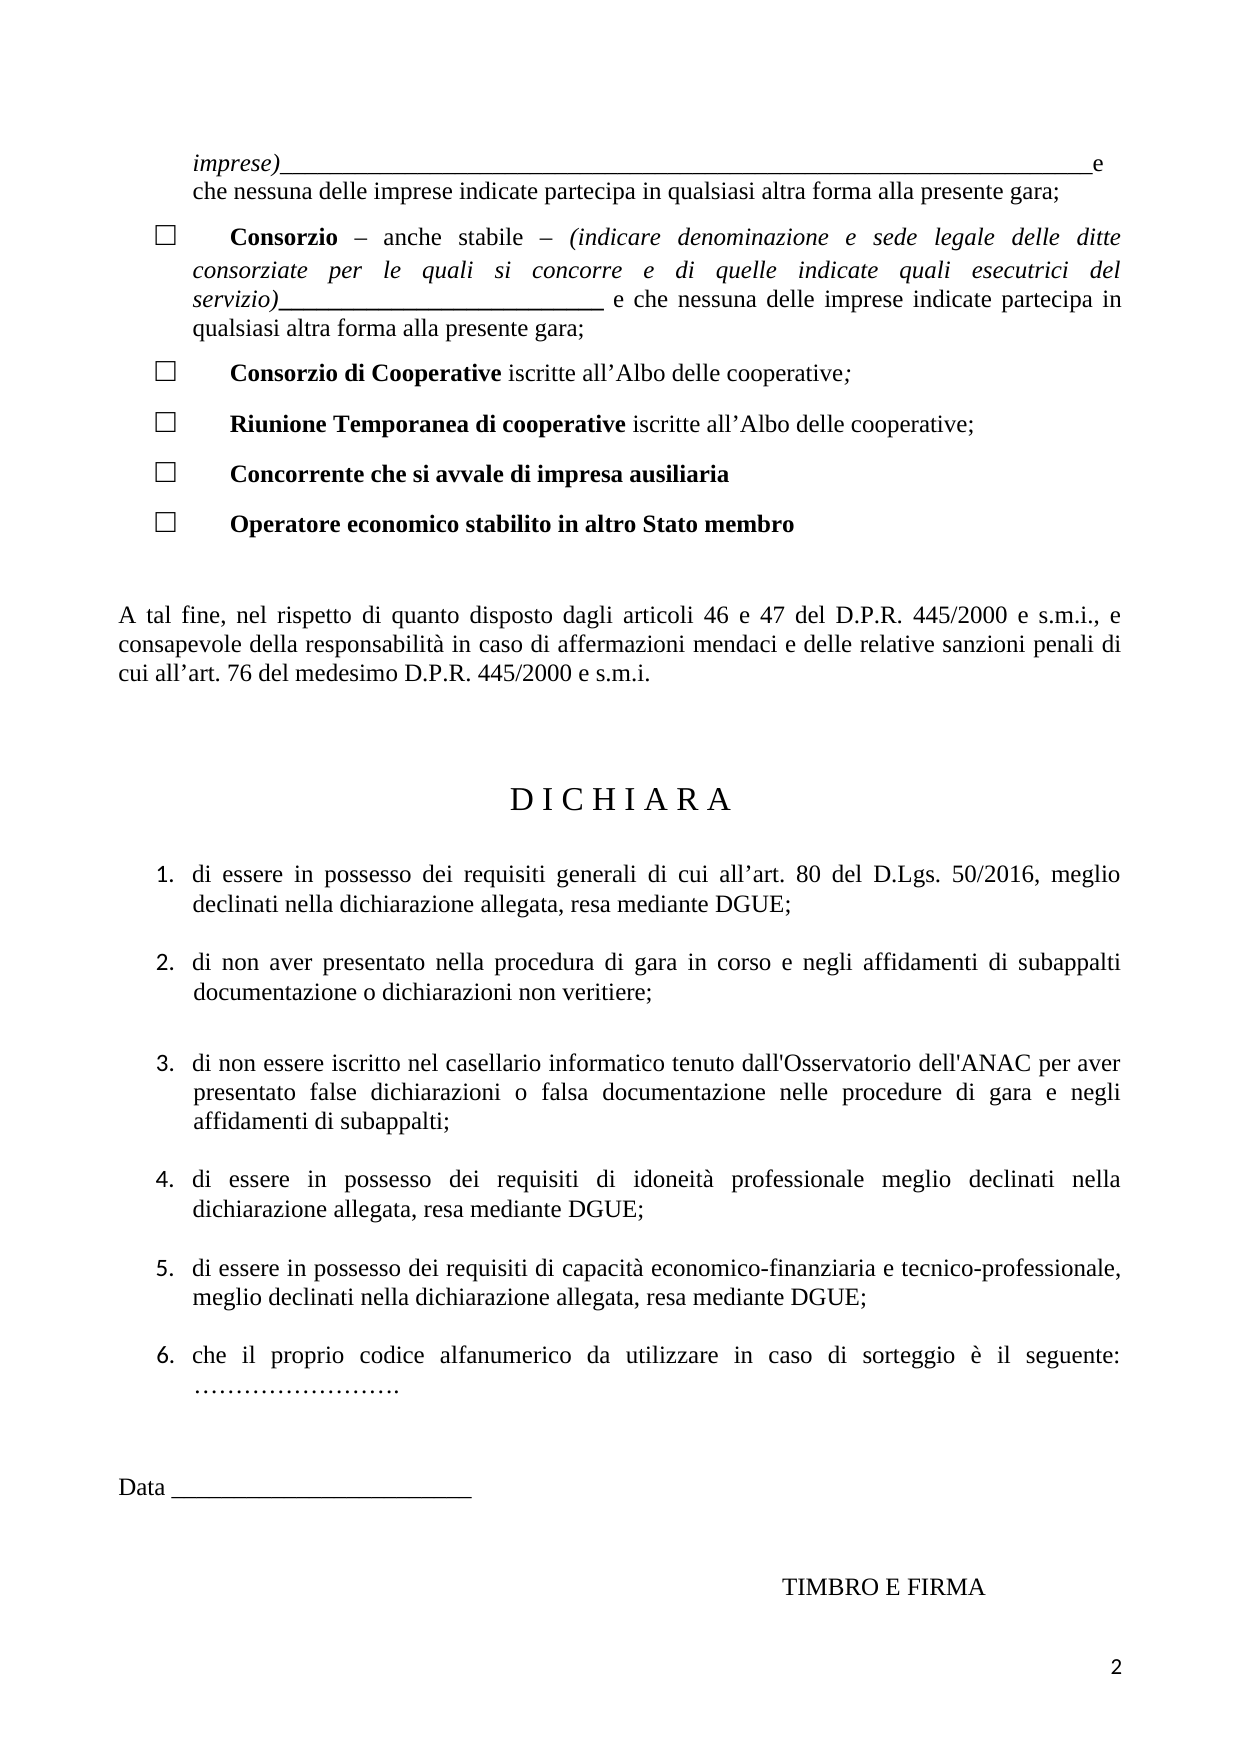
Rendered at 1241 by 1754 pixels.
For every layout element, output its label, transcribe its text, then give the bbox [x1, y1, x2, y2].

list che il proprio codice alfanumerico da utilizzare in caso di sorteggio è il seguente: ……………………. [156, 1340, 1122, 1399]
list di non essere iscritto nel casellario informatico tenuto dall'Osservatorio dell'ANAC per aver presentato false dichiarazioni o falsa documentazione nelle procedure di gara e negli affidamenti di subappalti; [156, 1047, 1122, 1135]
list imprese)_________________________________________________________________e che nessuna delle imprese indicate partecipa in qualsiasi altra forma alla presente gara; [155, 148, 1122, 205]
list di essere in possesso dei requisiti di capacità economico-finanziaria e tecnico-professionale, meglio declinati nella dichiarazione allegata, resa mediante DGUE; [155, 1252, 1122, 1311]
list Consorzio di Cooperative iscritte all’Albo delle cooperative; [155, 354, 1122, 392]
list di essere in possesso dei requisiti generali di cui all’art. 80 del D.Lgs. 50/2016, meglio declinati nella dichiarazione allegata, resa mediante DGUE; [155, 858, 1122, 918]
list Riunione Temporanea di cooperative iscritte all’Albo delle cooperative; [155, 404, 1122, 442]
text A tal fine, nel rispetto di quanto disposto dagli articoli 46 e 47 del D.P.R. 445/2000 e s.m.i., e consapevole della responsabilità in caso di affermazioni mendaci e delle relative sanzioni penali di cui all’art. 76 del medesimo D.P.R. 445/2000 e s.m.i. [118, 600, 1122, 687]
list di essere in possesso dei requisiti di idoneità professionale meglio declinati nella dichiarazione allegata, resa mediante DGUE; [155, 1164, 1122, 1223]
text Data ________________________ [118, 1469, 1122, 1502]
list di non aver presentato nella procedura di gara in corso e negli affidamenti di subappalti documentazione o dichiarazioni non veritiere; [156, 946, 1122, 1006]
list Operatore economico stabilito in altro Stato membro [155, 505, 1122, 543]
list Consorzio – anche stabile – (indicare denominazione e sede legale delle ditte consorziate per le quali si concorre e di quelle indicate quali esecutrici del servizio)__________________________ e che nessuna delle imprese indicate partecipa in qualsiasi altra forma alla presente gara; [155, 218, 1122, 342]
list Concorrente che si avvale di impresa ausiliaria [155, 455, 1122, 493]
text TIMBRO E FIRMA [118, 1569, 1122, 1602]
subtitle DICHIARA [118, 779, 1122, 817]
